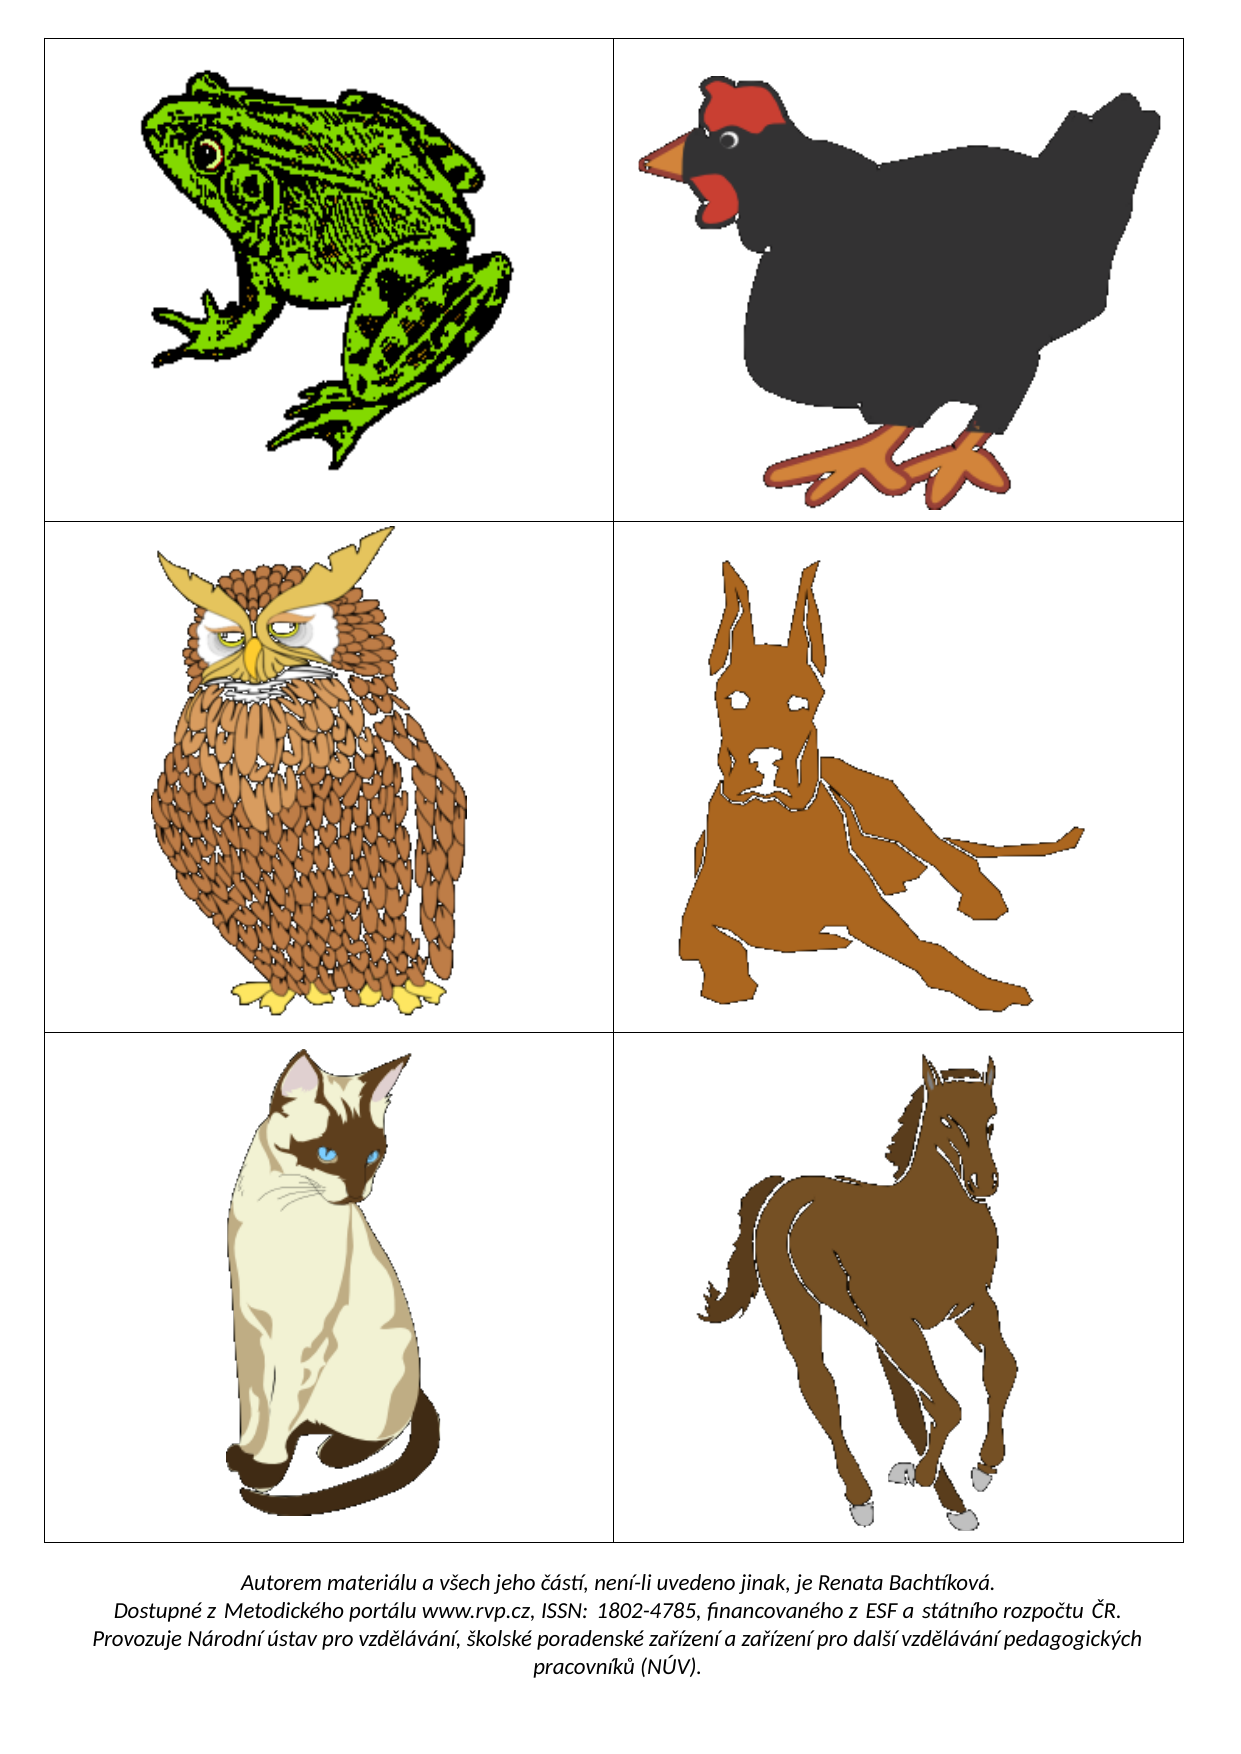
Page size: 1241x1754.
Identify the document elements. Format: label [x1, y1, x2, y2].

picture [226, 1049, 440, 1516]
table_cell [45, 1033, 613, 1542]
picture [694, 1048, 1019, 1534]
picture [151, 526, 467, 1029]
table_header [614, 39, 1183, 521]
table_header [45, 39, 613, 521]
table_cell [614, 1033, 1183, 1542]
picture [638, 76, 1161, 510]
table_cell [45, 522, 613, 1032]
picture [97, 48, 561, 485]
table_cell [614, 522, 1183, 1032]
picture [676, 553, 1091, 1017]
